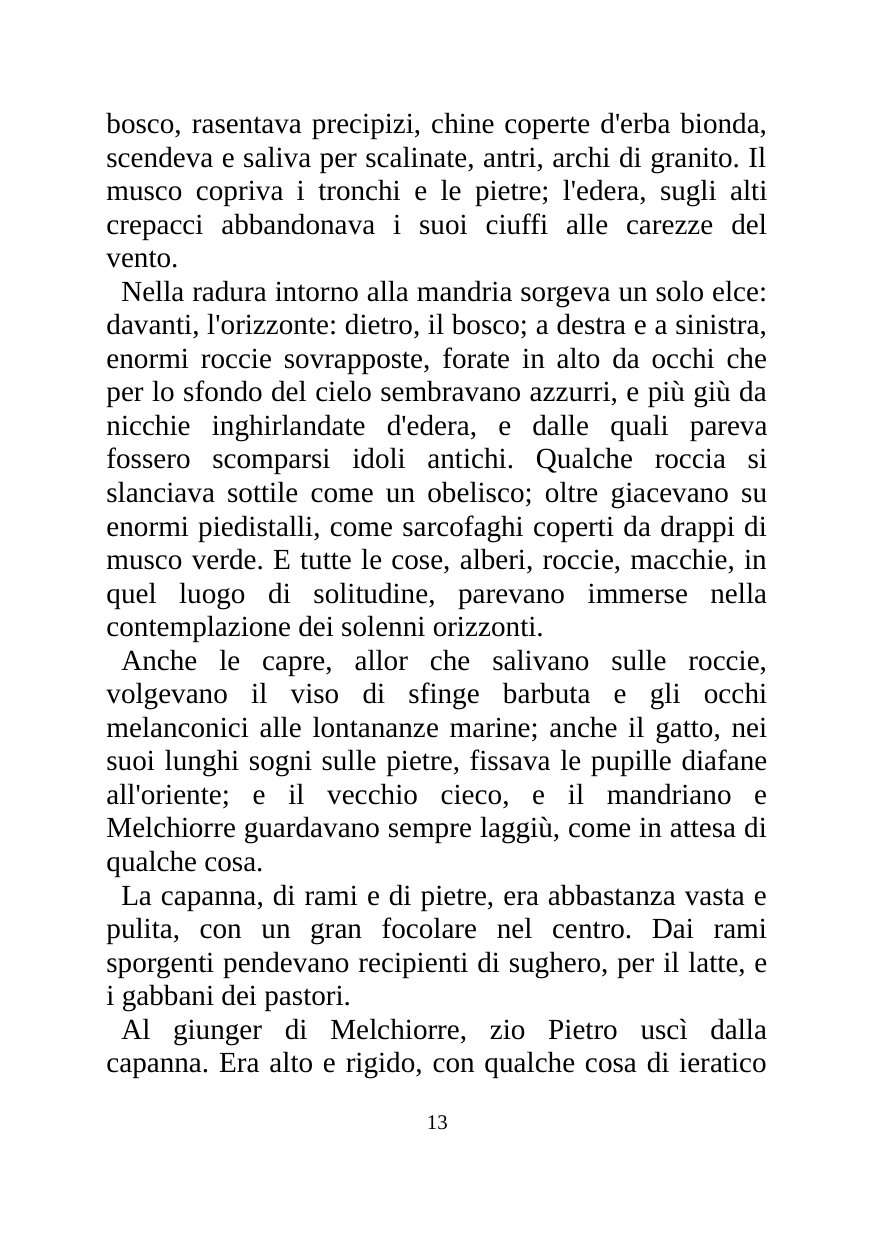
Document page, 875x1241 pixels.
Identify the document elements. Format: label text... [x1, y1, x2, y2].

text bosco, rasentava precipizi, chine coperte d'erba bionda, scendeva e saliva per scalinate, antri, archi di granito. Il musco copriva i tronchi e le pietre; l'edera, sugli alti crepacci abbandonava i suoi ciuffi alle carezze del vento. [106, 106, 768, 274]
text Anche le capre, allor che salivano sulle roccie, volgevano il viso di sfinge barbuta e gli occhi melanconici alle lontananze marine; anche il gatto, nei suoi lunghi sogni sulle pietre, fissava le pupille diafane all'oriente; e il vecchio cieco, e il mandriano e Melchiorre guardavano sempre laggiù, come in attesa di qualche cosa. [106, 643, 768, 878]
text Al giunger di Melchiorre, zio Pietro uscì dalla capanna. Era alto e rigido, con qualche cosa di ieratico [106, 1012, 768, 1079]
text Nella radura intorno alla mandria sorgeva un solo elce: davanti, l'orizzonte: dietro, il bosco; a destra e a sinistra, enormi roccie sovrapposte, forate in alto da occhi che per lo sfondo del cielo sembravano azzurri, e più giù da nicchie inghirlandate d'edera, e dalle quali pareva fossero scomparsi idoli antichi. Qualche roccia si slanciava sottile come un obelisco; oltre giacevano su enormi piedistalli, come sarcofaghi coperti da drappi di musco verde. E tutte le cose, alberi, roccie, macchie, in quel luogo di solitudine, parevano immerse nella contemplazione dei solenni orizzonti. [106, 274, 768, 643]
text La capanna, di rami e di pietre, era abbastanza vasta e pulita, con un gran focolare nel centro. Dai rami sporgenti pendevano recipienti di sughero, per il latte, e i gabbani dei pastori. [106, 878, 768, 1012]
